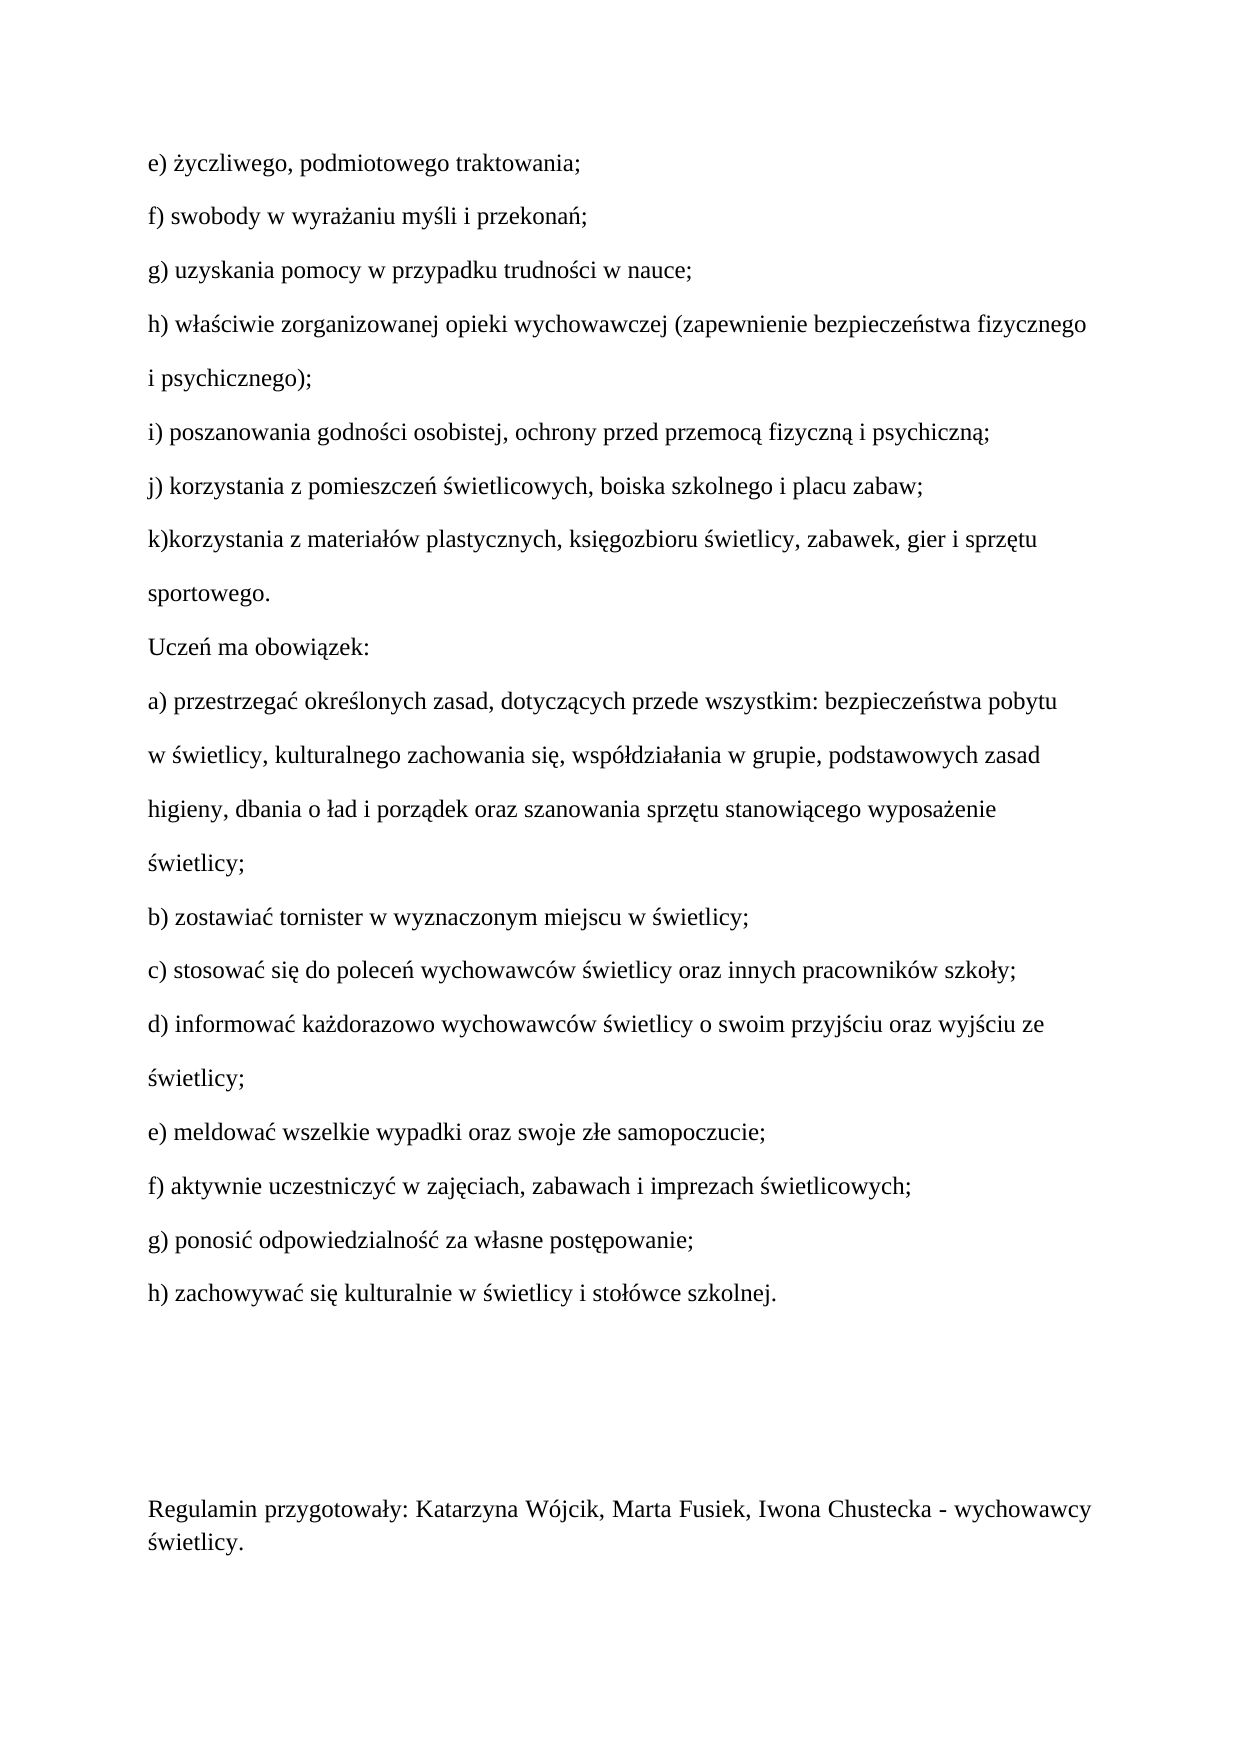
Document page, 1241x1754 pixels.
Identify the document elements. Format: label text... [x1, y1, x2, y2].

text w świetlicy, kulturalnego zachowania się, współdziałania w grupie, podstawowych zasad [148, 740, 1093, 769]
text j) korzystania z pomieszczeń świetlicowych, boiska szkolnego i placu zabaw; [148, 471, 1093, 499]
text f) swobody w wyrażaniu myśli i przekonań; [148, 201, 1093, 230]
text g) ponosić odpowiedzialność za własne postępowanie; [148, 1225, 1093, 1253]
text świetlicy; [148, 1063, 1093, 1092]
text higieny, dbania o ład i porządek oraz szanowania sprzętu stanowiącego wyposażenie [148, 794, 1093, 823]
text sportowego. [148, 578, 1093, 607]
text c) stosować się do poleceń wychowawców świetlicy oraz innych pracowników szkoły; [148, 955, 1093, 984]
text d) informować każdorazowo wychowawców świetlicy o swoim przyjściu oraz wyjściu ze [148, 1009, 1093, 1038]
text Uczeń ma obowiązek: [148, 632, 1093, 661]
text e) meldować wszelkie wypadki oraz swoje złe samopoczucie; [148, 1117, 1093, 1146]
text k)korzystania z materiałów plastycznych, księgozbioru świetlicy, zabawek, gier i sprzętu [148, 524, 1093, 553]
text h) właściwie zorganizowanej opieki wychowawczej (zapewnienie bezpieczeństwa fizycznego [148, 309, 1093, 338]
text e) życzliwego, podmiotowego traktowania; [148, 148, 1093, 176]
text i psychicznego); [148, 363, 1093, 392]
text g) uzyskania pomocy w przypadku trudności w nauce; [148, 255, 1093, 284]
text b) zostawiać tornister w wyznaczonym miejscu w świetlicy; [148, 902, 1093, 930]
text świetlicy; [148, 848, 1093, 876]
text a) przestrzegać określonych zasad, dotyczących przede wszystkim: bezpieczeństwa pobytu [148, 686, 1093, 715]
text h) zachowywać się kulturalnie w świetlicy i stołówce szkolnej. [148, 1278, 1093, 1307]
text f) aktywnie uczestniczyć w zajęciach, zabawach i imprezach świetlicowych; [148, 1171, 1093, 1199]
text Regulamin przygotowały: Katarzyna Wójcik, Marta Fusiek, Iwona Chustecka - wychowawcy świetlicy. [148, 1494, 1093, 1556]
text i) poszanowania godności osobistej, ochrony przed przemocą fizyczną i psychiczną; [148, 417, 1093, 446]
